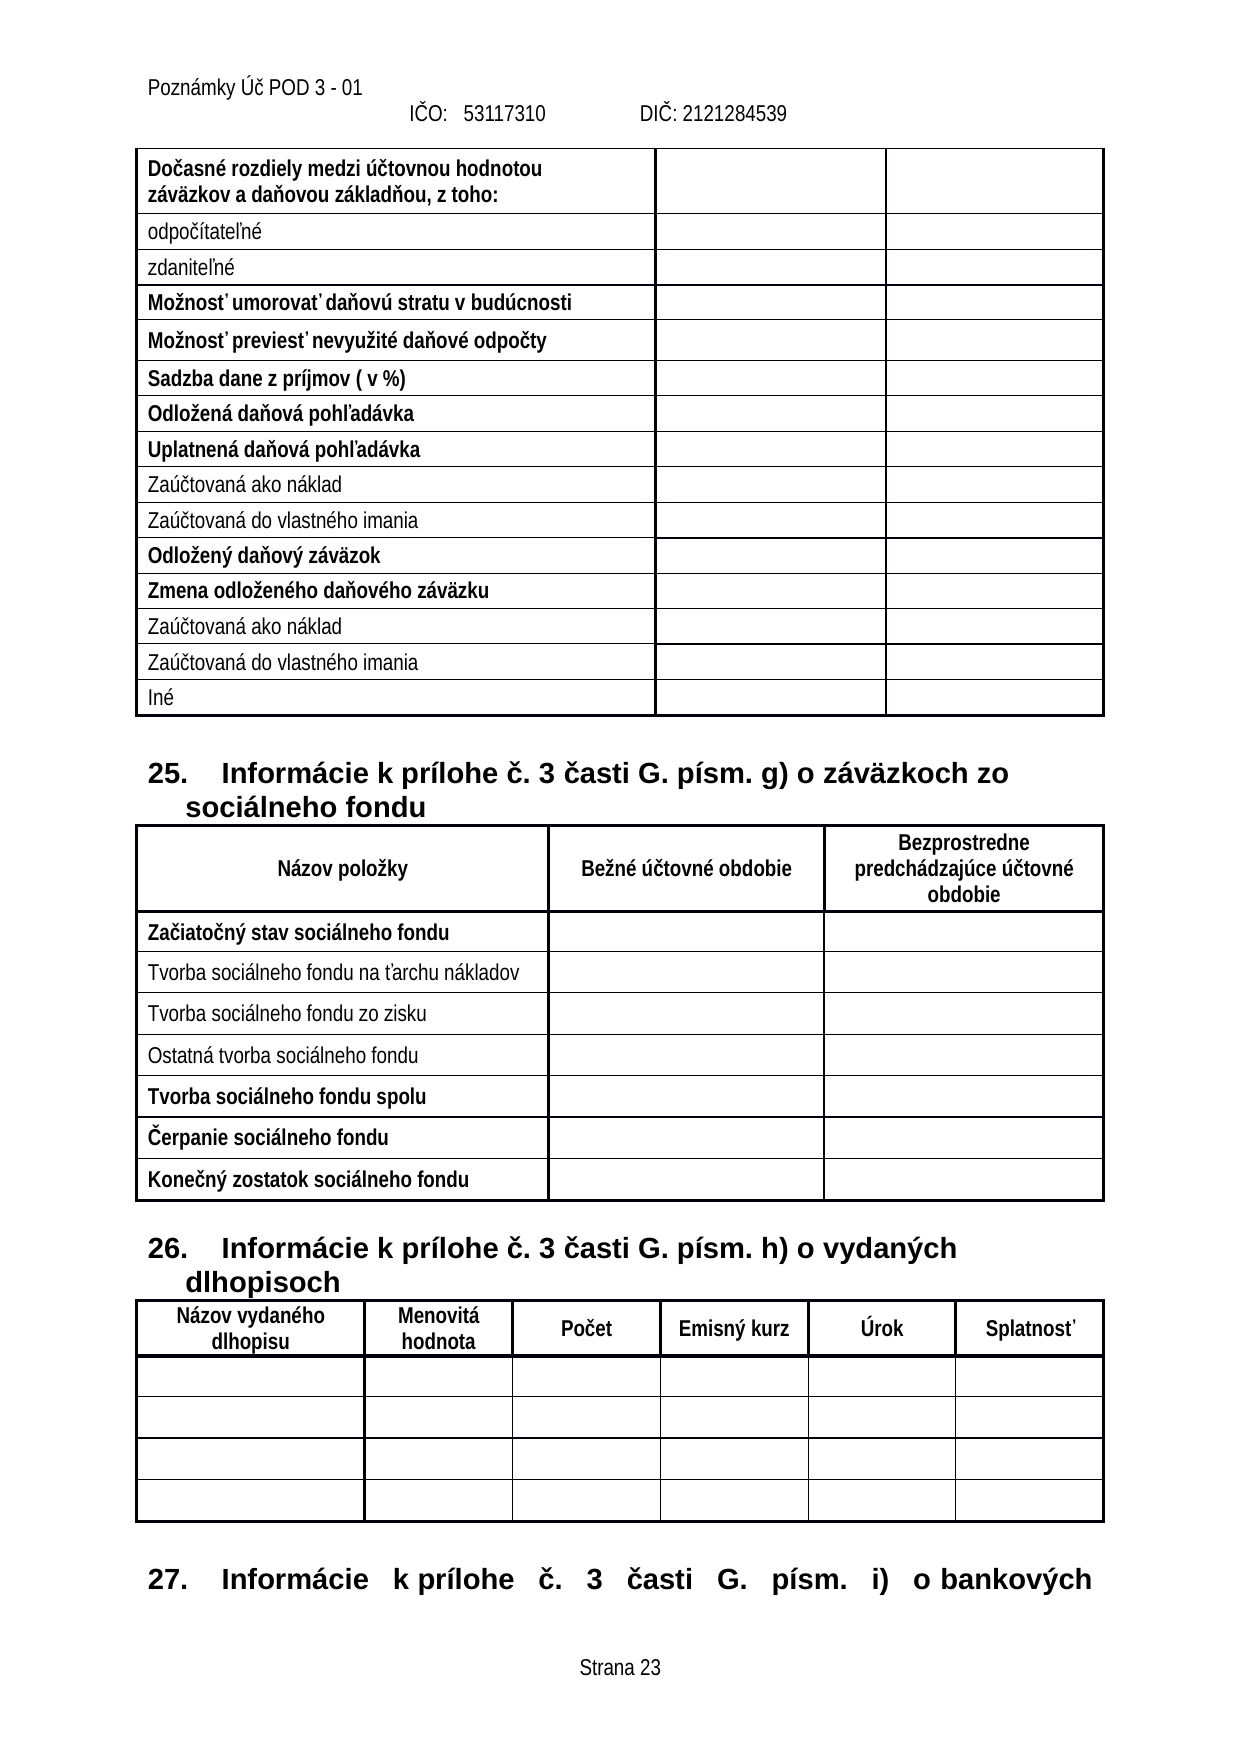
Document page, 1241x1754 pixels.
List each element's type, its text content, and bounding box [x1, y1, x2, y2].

table_header Emisný kurz [662, 1302, 807, 1354]
table_cell [887, 645, 1102, 679]
table_cell Tvorba sociálneho fondu zo zisku [138, 993, 547, 1034]
table_cell [657, 645, 885, 679]
table_cell [366, 1358, 512, 1396]
table_cell [550, 993, 823, 1034]
table_cell [657, 149, 885, 213]
table_cell [887, 503, 1102, 537]
table_cell Čerpanie sociálneho fondu [138, 1118, 547, 1158]
table_cell [825, 1118, 1102, 1158]
table_cell [366, 1397, 512, 1437]
table_cell [513, 1480, 660, 1520]
table_cell Začiatočný stav sociálneho fondu [138, 913, 547, 951]
table_cell [657, 680, 885, 714]
table_cell [366, 1439, 512, 1478]
table_cell [661, 1397, 808, 1437]
table_cell [513, 1397, 660, 1437]
table_cell [657, 609, 885, 643]
table_cell [887, 250, 1102, 284]
table_cell [887, 539, 1102, 572]
table_cell [657, 539, 885, 572]
table_cell [825, 1076, 1102, 1116]
table_cell [138, 1480, 363, 1520]
title Informácie k prílohe č. 3 časti G. písm. i) o bankových [148, 1562, 1092, 1596]
table_cell [887, 320, 1102, 360]
table_cell [887, 609, 1102, 643]
table_cell [887, 396, 1102, 431]
table_cell [657, 286, 885, 318]
table_cell [550, 1159, 823, 1199]
table_cell [657, 361, 885, 395]
table_cell [657, 574, 885, 608]
table_cell [657, 320, 885, 360]
table_cell Zaúčtovaná do vlastného imania [138, 503, 654, 537]
table_cell [657, 432, 885, 466]
table_cell [366, 1480, 512, 1520]
table_cell [550, 913, 823, 951]
table_cell [657, 214, 885, 249]
table_cell [956, 1439, 1102, 1478]
table_cell [513, 1358, 660, 1396]
table_cell [657, 250, 885, 284]
table_cell [887, 432, 1102, 466]
table_cell Ostatná tvorba sociálneho fondu [138, 1035, 547, 1075]
table_cell [887, 286, 1102, 318]
table_cell Uplatnená daňová pohľadávka [138, 432, 654, 466]
table_cell [887, 214, 1102, 249]
table_cell zdaniteľné [138, 250, 654, 284]
table_header Názov položky [138, 827, 547, 909]
table_cell [550, 1035, 823, 1075]
table_cell Tvorba sociálneho fondu spolu [138, 1076, 547, 1116]
table_cell Možnosť umorovať daňovú stratu v budúcnosti [138, 286, 654, 318]
table_cell [809, 1358, 955, 1396]
table_cell Odložená daňová pohľadávka [138, 396, 654, 431]
table_cell Zaúčtovaná do vlastného imania [138, 644, 654, 679]
table_cell [661, 1439, 808, 1478]
table_cell [809, 1439, 955, 1478]
table_cell [550, 1118, 823, 1158]
table_cell [550, 952, 823, 992]
table_header Názov vydaného dlhopisu [138, 1302, 363, 1354]
table_cell [887, 149, 1102, 213]
table_cell [825, 993, 1102, 1034]
table_cell [825, 1035, 1102, 1075]
table_cell Tvorba sociálneho fondu na ťarchu nákladov [138, 952, 547, 992]
table_cell [138, 1397, 363, 1437]
table_cell [825, 913, 1102, 951]
table_cell [887, 467, 1102, 502]
table_cell Iné [138, 680, 654, 714]
table_header Bezprostredne predchádzajúce účtovné obdobie [826, 827, 1102, 909]
table_cell [887, 361, 1102, 395]
table_header Splatnosť [957, 1302, 1102, 1354]
table_cell [887, 680, 1102, 714]
table_cell [657, 503, 885, 537]
table_cell [138, 1358, 363, 1396]
table_cell [956, 1480, 1102, 1520]
table_cell Konečný zostatok sociálneho fondu [138, 1159, 547, 1199]
title Informácie k prílohe č. 3 časti G. písm. h) o vydaných dlhopisoch [148, 1231, 1092, 1298]
table_cell Dočasné rozdiely medzi účtovnou hodnotou záväzkov a daňovou základňou, z toho: [138, 149, 654, 213]
table_cell [887, 574, 1102, 608]
table_cell [809, 1397, 955, 1437]
table_cell [825, 1159, 1102, 1199]
table_cell [809, 1480, 955, 1520]
table_cell [550, 1076, 823, 1116]
table_cell [956, 1397, 1102, 1437]
table_header Bežné účtovné obdobie [550, 827, 823, 909]
table_cell [513, 1439, 660, 1478]
table_cell [138, 1439, 363, 1478]
table_cell odpočítateľné [138, 214, 654, 249]
table_cell Odložený daňový záväzok [138, 538, 654, 572]
table_cell [825, 952, 1102, 992]
table_cell Zaúčtovaná ako náklad [138, 609, 654, 643]
table_cell [661, 1358, 808, 1396]
table_cell Zmena odloženého daňového záväzku [138, 574, 654, 608]
table_cell [657, 396, 885, 431]
table_cell Možnosť previesť nevyužité daňové odpočty [138, 320, 654, 360]
table_cell [956, 1358, 1102, 1396]
table_cell [661, 1480, 808, 1520]
table_cell Zaúčtovaná ako náklad [138, 467, 654, 502]
table_cell Sadzba dane z príjmov ( v %) [138, 361, 654, 395]
table_header Menovitá hodnota [366, 1302, 511, 1354]
table_header Úrok [810, 1302, 954, 1354]
table_header Počet [514, 1302, 659, 1354]
title Informácie k prílohe č. 3 časti G. písm. g) o záväzkoch zo sociálneho fondu [148, 757, 1092, 824]
table_cell [657, 467, 885, 502]
